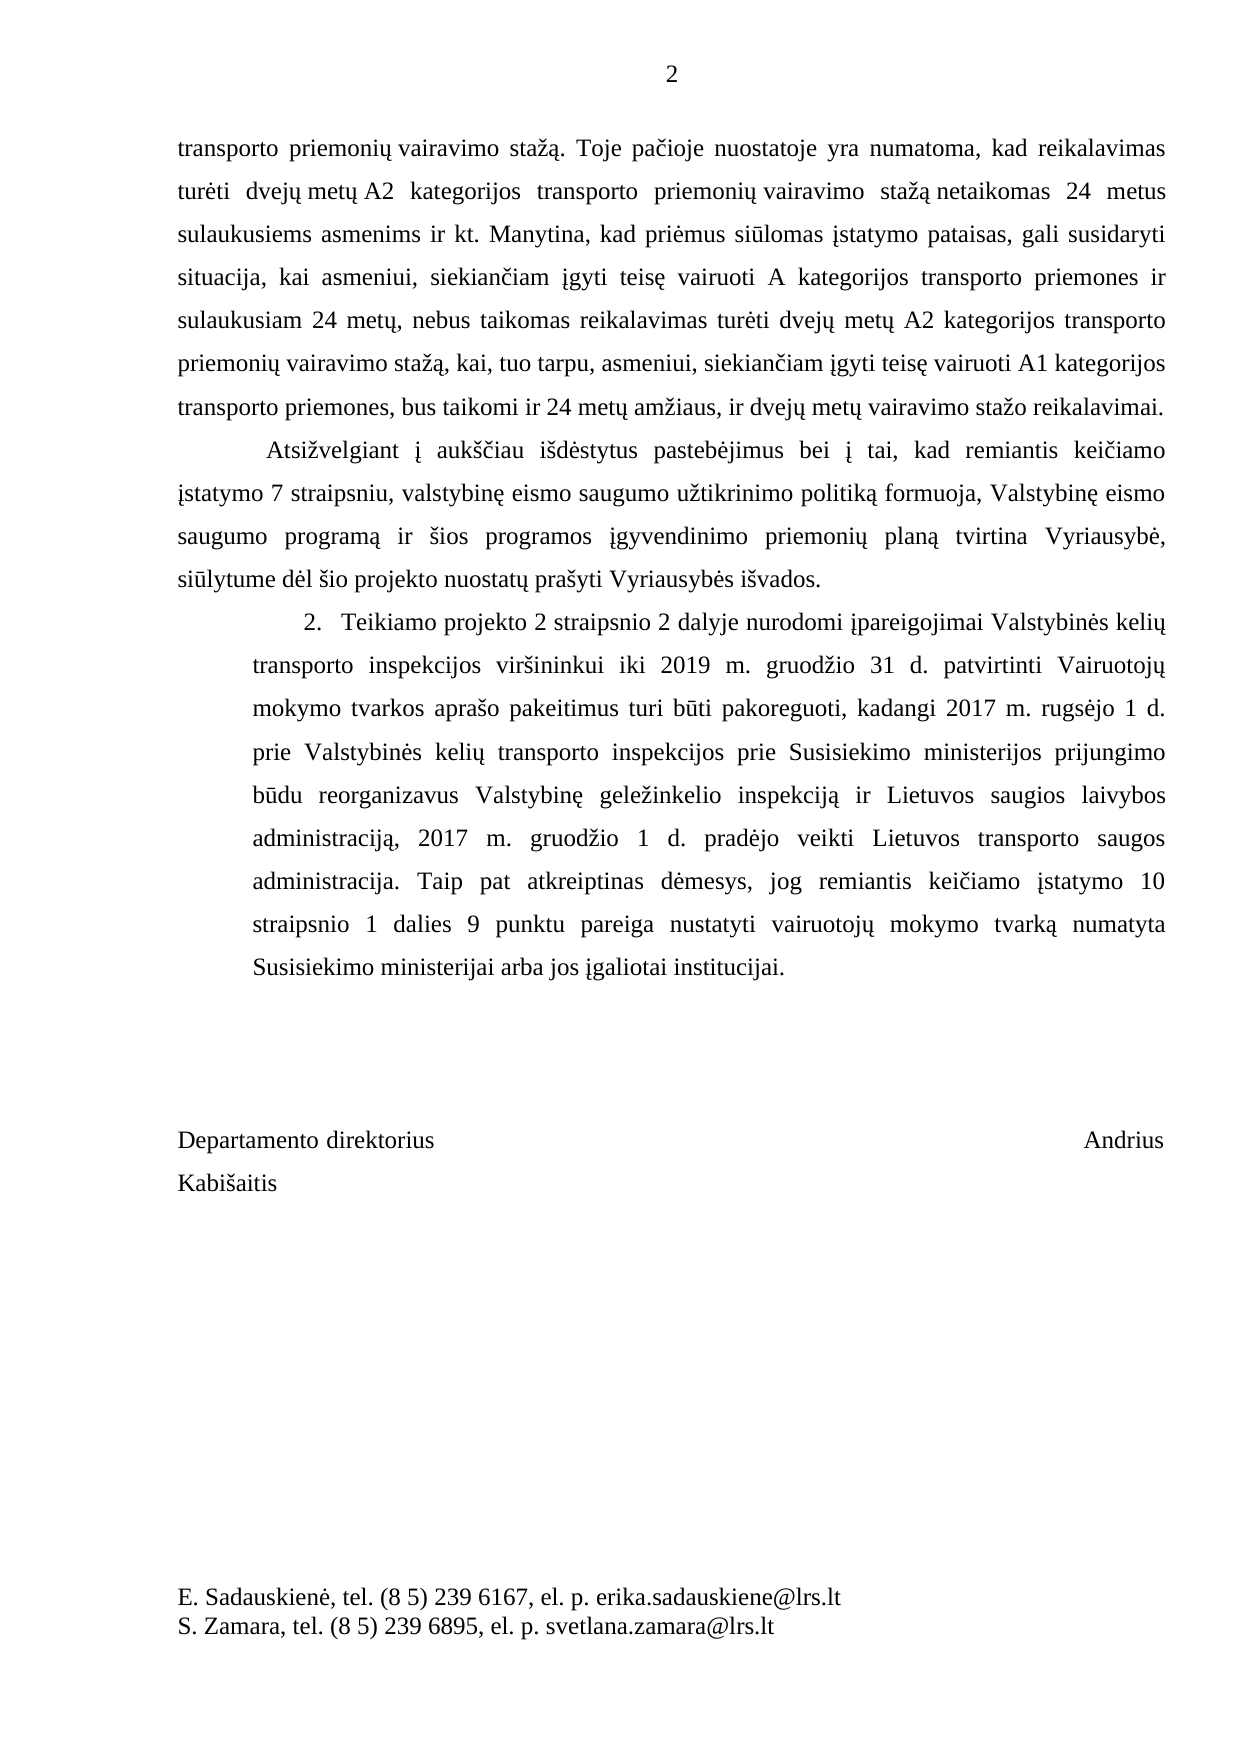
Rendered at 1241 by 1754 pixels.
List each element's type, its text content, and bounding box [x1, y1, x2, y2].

text E. Sadauskienė, tel. (8 5) 239 6167, el. p. erika.sadauskiene@lrs.lt [177, 1582, 1167, 1611]
text S. Zamara, tel. (8 5) 239 6895, el. p. svetlana.zamara@lrs.lt [177, 1611, 1167, 1640]
text Departamento direktorius Andrius Kabišaitis [177, 1125, 1167, 1197]
text transporto priemonių vairavimo stažą. Toje pačioje nuostatoje yra numatoma, kad reikalavimas turėti dvejų metų A2 kategorijos transporto priemonių vairavimo stažą netaikomas 24 metus sulaukusiems asmenims ir kt. Manytina, kad priėmus siūlomas įstatymo pataisas, gali susidaryti situacija, kai asmeniui, siekiančiam įgyti teisę vairuoti A kategorijos transporto priemones ir sulaukusiam 24 metų, nebus taikomas reikalavimas turėti dvejų metų A2 kategorijos transporto priemonių vairavimo stažą, kai, tuo tarpu, asmeniui, siekiančiam įgyti teisę vairuoti A1 kategorijos transporto priemones, bus taikomi ir 24 metų amžiaus, ir dvejų metų vairavimo stažo reikalavimai. [177, 133, 1167, 420]
text Atsižvelgiant į aukščiau išdėstytus pastebėjimus bei į tai, kad remiantis keičiamo įstatymo 7 straipsniu, valstybinę eismo saugumo užtikrinimo politiką formuoja, Valstybinę eismo saugumo programą ir šios programos įgyvendinimo priemonių planą tvirtina Vyriausybė, siūlytume dėl šio projekto nuostatų prašyti Vyriausybės išvados. [177, 435, 1167, 593]
list Teikiamo projekto 2 straipsnio 2 dalyje nurodomi įpareigojimai Valstybinės kelių transporto inspekcijos viršininkui iki 2019 m. gruodžio 31 d. patvirtinti Vairuotojų mokymo tvarkos aprašo pakeitimus turi būti pakoreguoti, kadangi 2017 m. rugsėjo 1 d. prie Valstybinės kelių transporto inspekcijos prie Susisiekimo ministerijos prijungimo būdu reorganizavus Valstybinę geležinkelio inspekciją ir Lietuvos saugios laivybos administraciją, 2017 m. gruodžio 1 d. pradėjo veikti Lietuvos transporto saugos administracija. Taip pat atkreiptinas dėmesys, jog remiantis keičiamo įstatymo 10 straipsnio 1 dalies 9 punktu pareiga nustatyti vairuotojų mokymo tvarką numatyta Susisiekimo ministerijai arba jos įgaliotai institucijai. [215, 607, 1167, 981]
